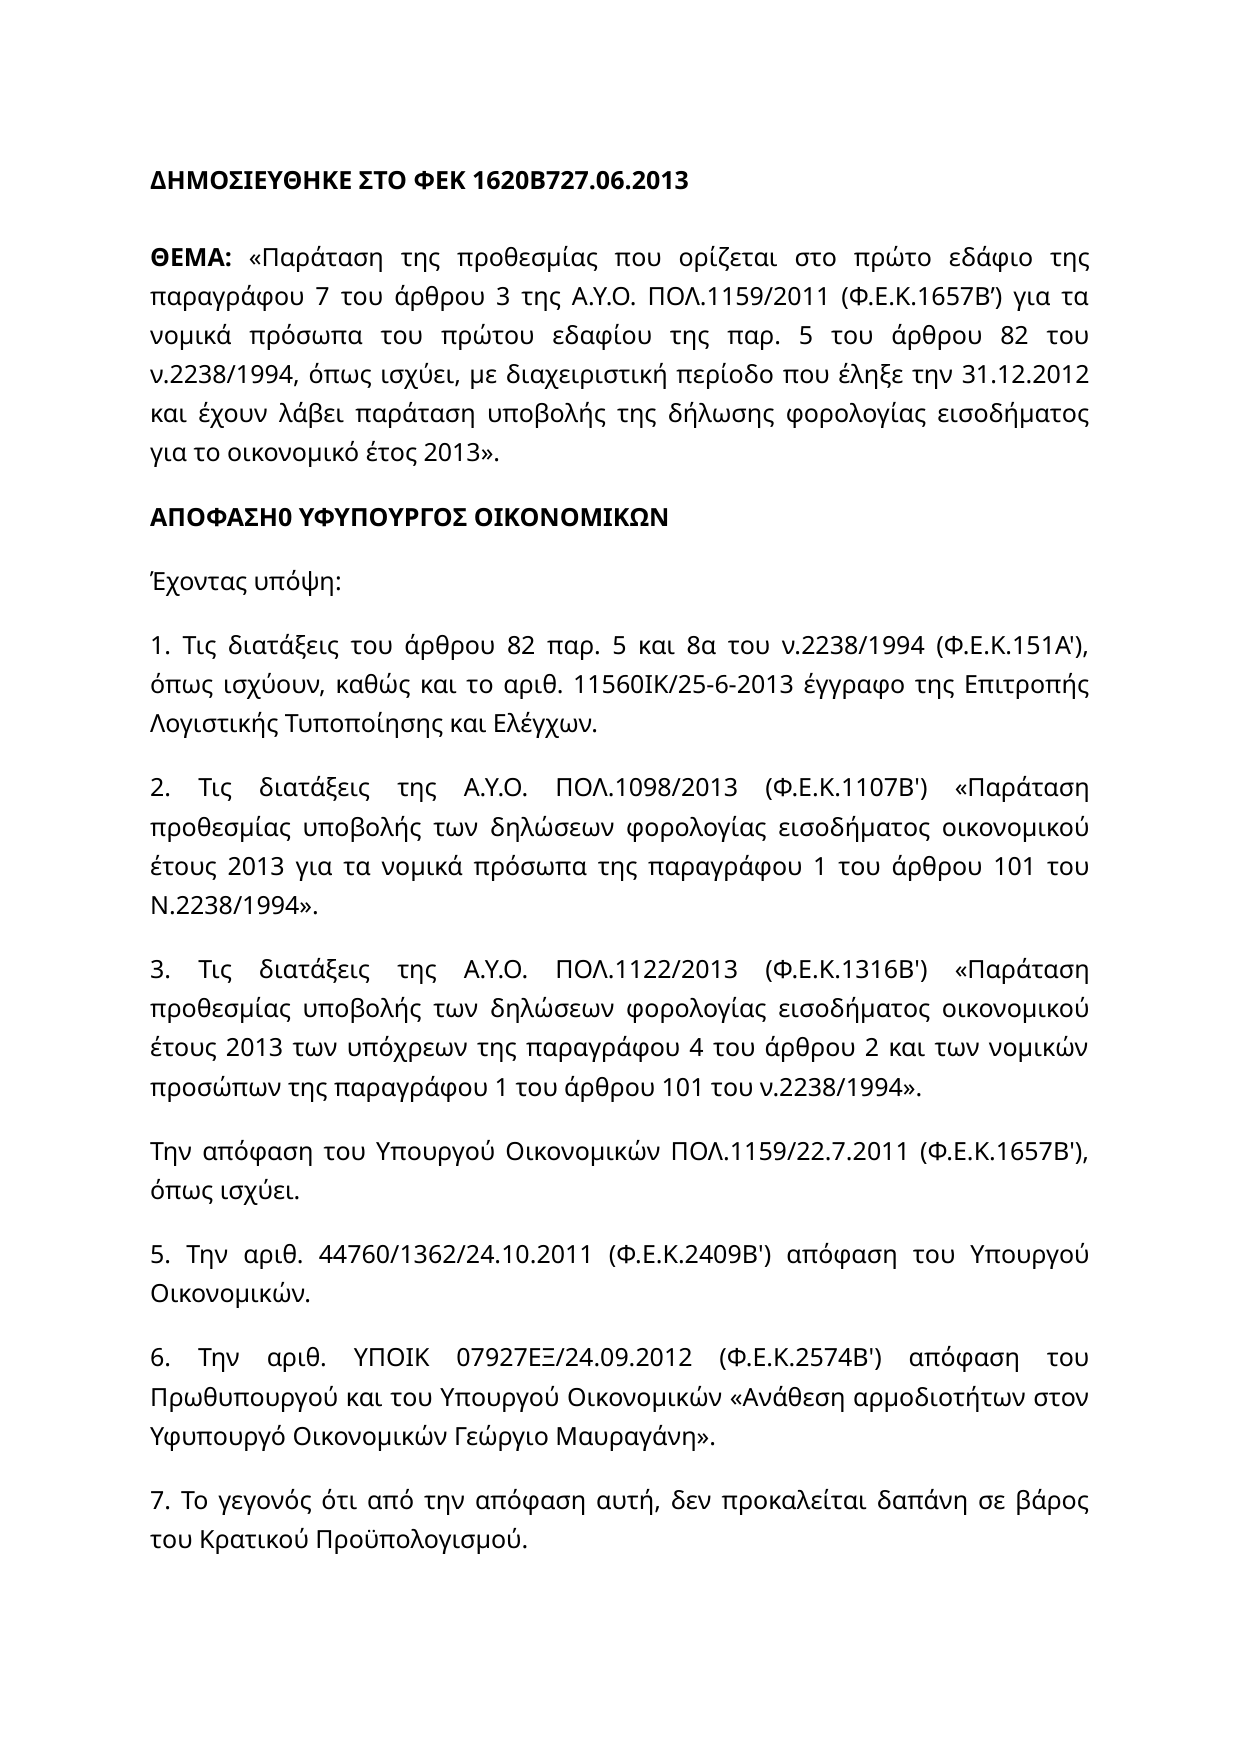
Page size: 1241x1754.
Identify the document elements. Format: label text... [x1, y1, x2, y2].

text 7. Το γεγονός ότι από την απόφαση αυτή, δεν προκαλείται δαπάνη σε βάρος του Κρατικού Προϋπολογισμού. [150, 1482, 1090, 1556]
text 1. Τις διατάξεις του άρθρου 82 παρ. 5 και 8α του ν.2238/1994 (Φ.Ε.Κ.151Α'), όπως ισχύουν, καθώς και το αριθ. 11560ΙΚ/25-6-2013 έγγραφο της Επιτροπής Λογιστικής Τυποποίησης και Ελέγχων. [150, 627, 1090, 740]
text 5. Την αριθ. 44760/1362/24.10.2011 (Φ.Ε.Κ.2409Β') απόφαση του Υπουργού Οικονομικών. [150, 1237, 1090, 1310]
text 2. Τις διατάξεις της A.Y.O. ΠΟΛ.1098/2013 (Φ.Ε.Κ.1107Β') «Παράταση προθεσμίας υποβολής των δηλώσεων φορολογίας εισοδήματος οικονομικού έτους 2013 για τα νομικά πρόσωπα της παραγράφου 1 του άρθρου 101 του Ν.2238/1994». [150, 770, 1090, 922]
text Την απόφαση του Υπουργού Οικονομικών ΠΟΛ.1159/22.7.2011 (Φ.Ε.Κ.1657Β'), όπως ισχύει. [150, 1133, 1090, 1207]
text Έχοντας υπόψη: [150, 563, 1090, 597]
title ΔΗΜΟΣΙΕΥΘΗΚΕ ΣΤΟ ΦΕΚ 1620B727.06.2013 [150, 162, 1090, 197]
text 3. Τις διατάξεις της A.Y.O. ΠΟΛ.1122/2013 (Φ.Ε.Κ.1316Β') «Παράταση προθεσμίας υποβολής των δηλώσεων φορολογίας εισοδήματος οικονομικού έτους 2013 των υπόχρεων της παραγράφου 4 του άρθρου 2 και των νομικών προσώπων της παραγράφου 1 του άρθρου 101 του ν.2238/1994». [150, 952, 1090, 1103]
text ΑΠΟΦΑΣΗ0 ΥΦΥΠΟΥΡΓΟΣ ΟΙΚΟΝΟΜΙΚΩΝ [150, 499, 1090, 533]
text 6. Την αριθ. ΥΠΟΙΚ 07927ΕΞ/24.09.2012 (Φ.Ε.Κ.2574Β') απόφαση του Πρωθυπουργού και του Υπουργού Οικονομικών «Ανάθεση αρμοδιοτήτων στον Υφυπουργό Οικονομικών Γεώργιο Μαυραγάνη». [150, 1340, 1090, 1452]
text ΘΕΜΑ: «Παράταση της προθεσμίας που ορίζεται στο πρώτο εδάφιο της παραγράφου 7 του άρθρου 3 της A.Y.O. ΠΟΛ.1159/2011 (Φ.Ε.Κ.1657Β’) για τα νομικά πρόσωπα του πρώτου εδαφίου της παρ. 5 του άρθρου 82 του ν.2238/1994, όπως ισχύει, με διαχειριστική περίοδο που έληξε την 31.12.2012 και έχουν λάβει παράταση υποβολής της δήλωσης φορολογίας εισοδήματος για το οικονομικό έτος 2013». [150, 239, 1090, 469]
